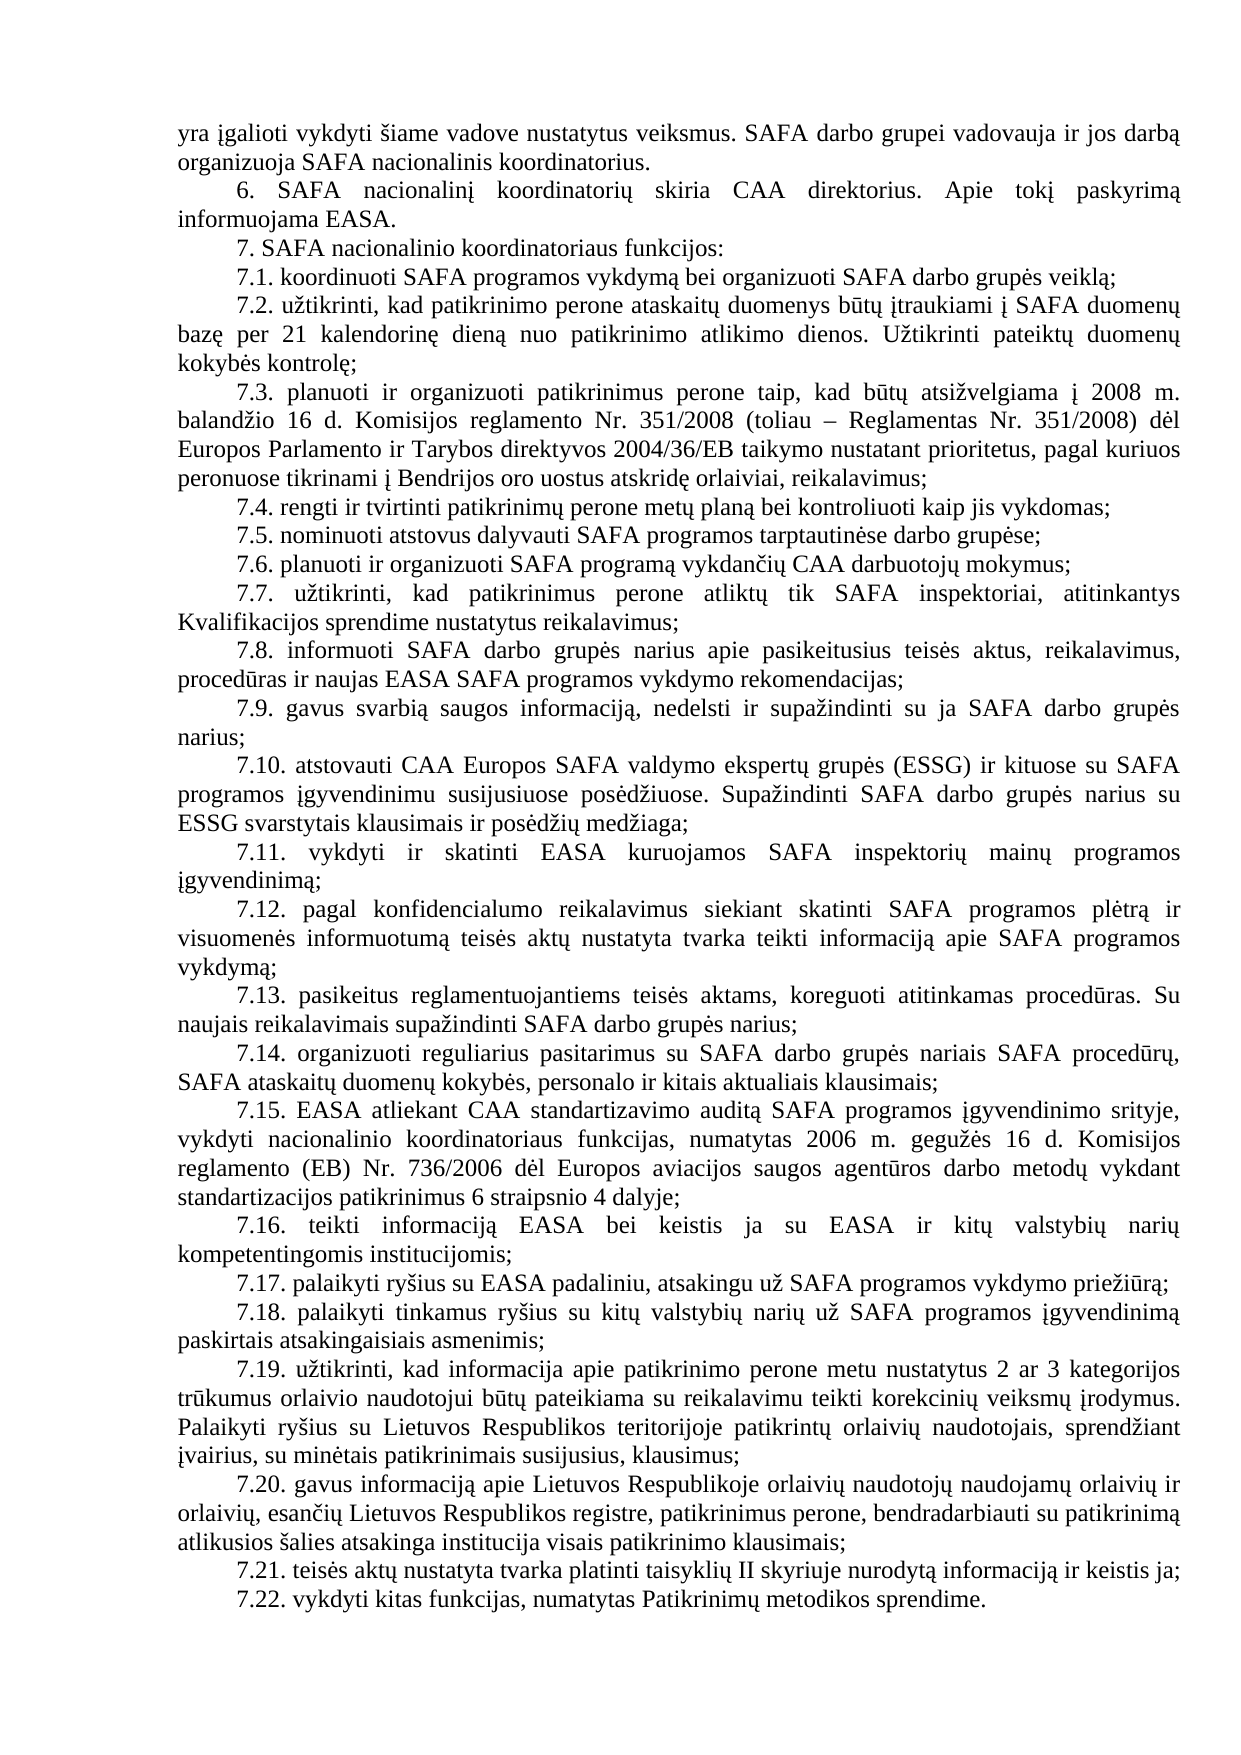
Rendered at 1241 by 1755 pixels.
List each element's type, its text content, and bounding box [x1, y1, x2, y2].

text 7.16. teikti informaciją EASA bei keistis ja su EASA ir kitų valstybių narių kompetentingomis institucijomis; [177, 1211, 1181, 1268]
text 7.22. vykdyti kitas funkcijas, numatytas Patikrinimų metodikos sprendime. [177, 1584, 1181, 1613]
text 7.7. užtikrinti, kad patikrinimus perone atliktų tik SAFA inspektoriai, atitinkantys Kvalifikacijos sprendime nustatytus reikalavimus; [177, 578, 1181, 636]
text 7.13. pasikeitus reglamentuojantiems teisės aktams, koreguoti atitinkamas procedūras. Su naujais reikalavimais supažindinti SAFA darbo grupės narius; [177, 981, 1181, 1038]
text 7.14. organizuoti reguliarius pasitarimus su SAFA darbo grupės nariais SAFA procedūrų, SAFA ataskaitų duomenų kokybės, personalo ir kitais aktualiais klausimais; [177, 1038, 1181, 1096]
text 7.6. planuoti ir organizuoti SAFA programą vykdančių CAA darbuotojų mokymus; [177, 549, 1181, 578]
text 7.19. užtikrinti, kad informacija apie patikrinimo perone metu nustatytus 2 ar 3 kategorijos trūkumus orlaivio naudotojui būtų pateikiama su reikalavimu teikti korekcinių veiksmų įrodymus. Palaikyti ryšius su Lietuvos Respublikos teritorijoje patikrintų orlaivių naudotojais, sprendžiant įvairius, su minėtais patikrinimais susijusius, klausimus; [177, 1354, 1181, 1469]
text 7.3. planuoti ir organizuoti patikrinimus perone taip, kad būtų atsižvelgiama į 2008 m. balandžio 16 d. Komisijos reglamento Nr. 351/2008 (toliau – Reglamentas Nr. 351/2008) dėl Europos Parlamento ir Tarybos direktyvos 2004/36/EB taikymo nustatant prioritetus, pagal kuriuos peronuose tikrinami į Bendrijos oro uostus atskridę orlaiviai, reikalavimus; [177, 377, 1181, 492]
text 7.15. EASA atliekant CAA standartizavimo auditą SAFA programos įgyvendinimo srityje, vykdyti nacionalinio koordinatoriaus funkcijas, numatytas 2006 m. gegužės 16 d. Komisijos reglamento (EB) Nr. 736/2006 dėl Europos aviacijos saugos agentūros darbo metodų vykdant standartizacijos patikrinimus 6 straipsnio 4 dalyje; [177, 1096, 1181, 1211]
text 7.12. pagal konfidencialumo reikalavimus siekiant skatinti SAFA programos plėtrą ir visuomenės informuotumą teisės aktų nustatyta tvarka teikti informaciją apie SAFA programos vykdymą; [177, 894, 1181, 981]
text 7.8. informuoti SAFA darbo grupės narius apie pasikeitusius teisės aktus, reikalavimus, procedūras ir naujas EASA SAFA programos vykdymo rekomendacijas; [177, 636, 1181, 693]
text 7.11. vykdyti ir skatinti EASA kuruojamos SAFA inspektorių mainų programos įgyvendinimą; [177, 837, 1181, 894]
text 7.9. gavus svarbią saugos informaciją, nedelsti ir supažindinti su ja SAFA darbo grupės narius; [177, 693, 1181, 751]
text 7.17. palaikyti ryšius su EASA padaliniu, atsakingu už SAFA programos vykdymo priežiūrą; [177, 1268, 1181, 1297]
text 6. SAFA nacionalinį koordinatorių skiria CAA direktorius. Apie tokį paskyrimą informuojama EASA. [177, 176, 1181, 233]
text 7. SAFA nacionalinio koordinatoriaus funkcijos: [177, 233, 1181, 262]
text 7.21. teisės aktų nustatyta tvarka platinti taisyklių II skyriuje nurodytą informaciją ir keistis ja; [177, 1556, 1181, 1584]
text 7.5. nominuoti atstovus dalyvauti SAFA programos tarptautinėse darbo grupėse; [177, 521, 1181, 549]
text yra įgalioti vykdyti šiame vadove nustatytus veiksmus. SAFA darbo grupei vadovauja ir jos darbą organizuoja SAFA nacionalinis koordinatorius. [177, 118, 1181, 176]
text 7.18. palaikyti tinkamus ryšius su kitų valstybių narių už SAFA programos įgyvendinimą paskirtais atsakingaisiais asmenimis; [177, 1297, 1181, 1354]
text 7.20. gavus informaciją apie Lietuvos Respublikoje orlaivių naudotojų naudojamų orlaivių ir orlaivių, esančių Lietuvos Respublikos registre, patikrinimus perone, bendradarbiauti su patikrinimą atlikusios šalies atsakinga institucija visais patikrinimo klausimais; [177, 1469, 1181, 1556]
text 7.2. užtikrinti, kad patikrinimo perone ataskaitų duomenys būtų įtraukiami į SAFA duomenų bazę per 21 kalendorinę dieną nuo patikrinimo atlikimo dienos. Užtikrinti pateiktų duomenų kokybės kontrolę; [177, 291, 1181, 377]
text 7.10. atstovauti CAA Europos SAFA valdymo ekspertų grupės (ESSG) ir kituose su SAFA programos įgyvendinimu susijusiuose posėdžiuose. Supažindinti SAFA darbo grupės narius su ESSG svarstytais klausimais ir posėdžių medžiaga; [177, 751, 1181, 837]
text 7.4. rengti ir tvirtinti patikrinimų perone metų planą bei kontroliuoti kaip jis vykdomas; [177, 492, 1181, 521]
text 7.1. koordinuoti SAFA programos vykdymą bei organizuoti SAFA darbo grupės veiklą; [177, 262, 1181, 291]
